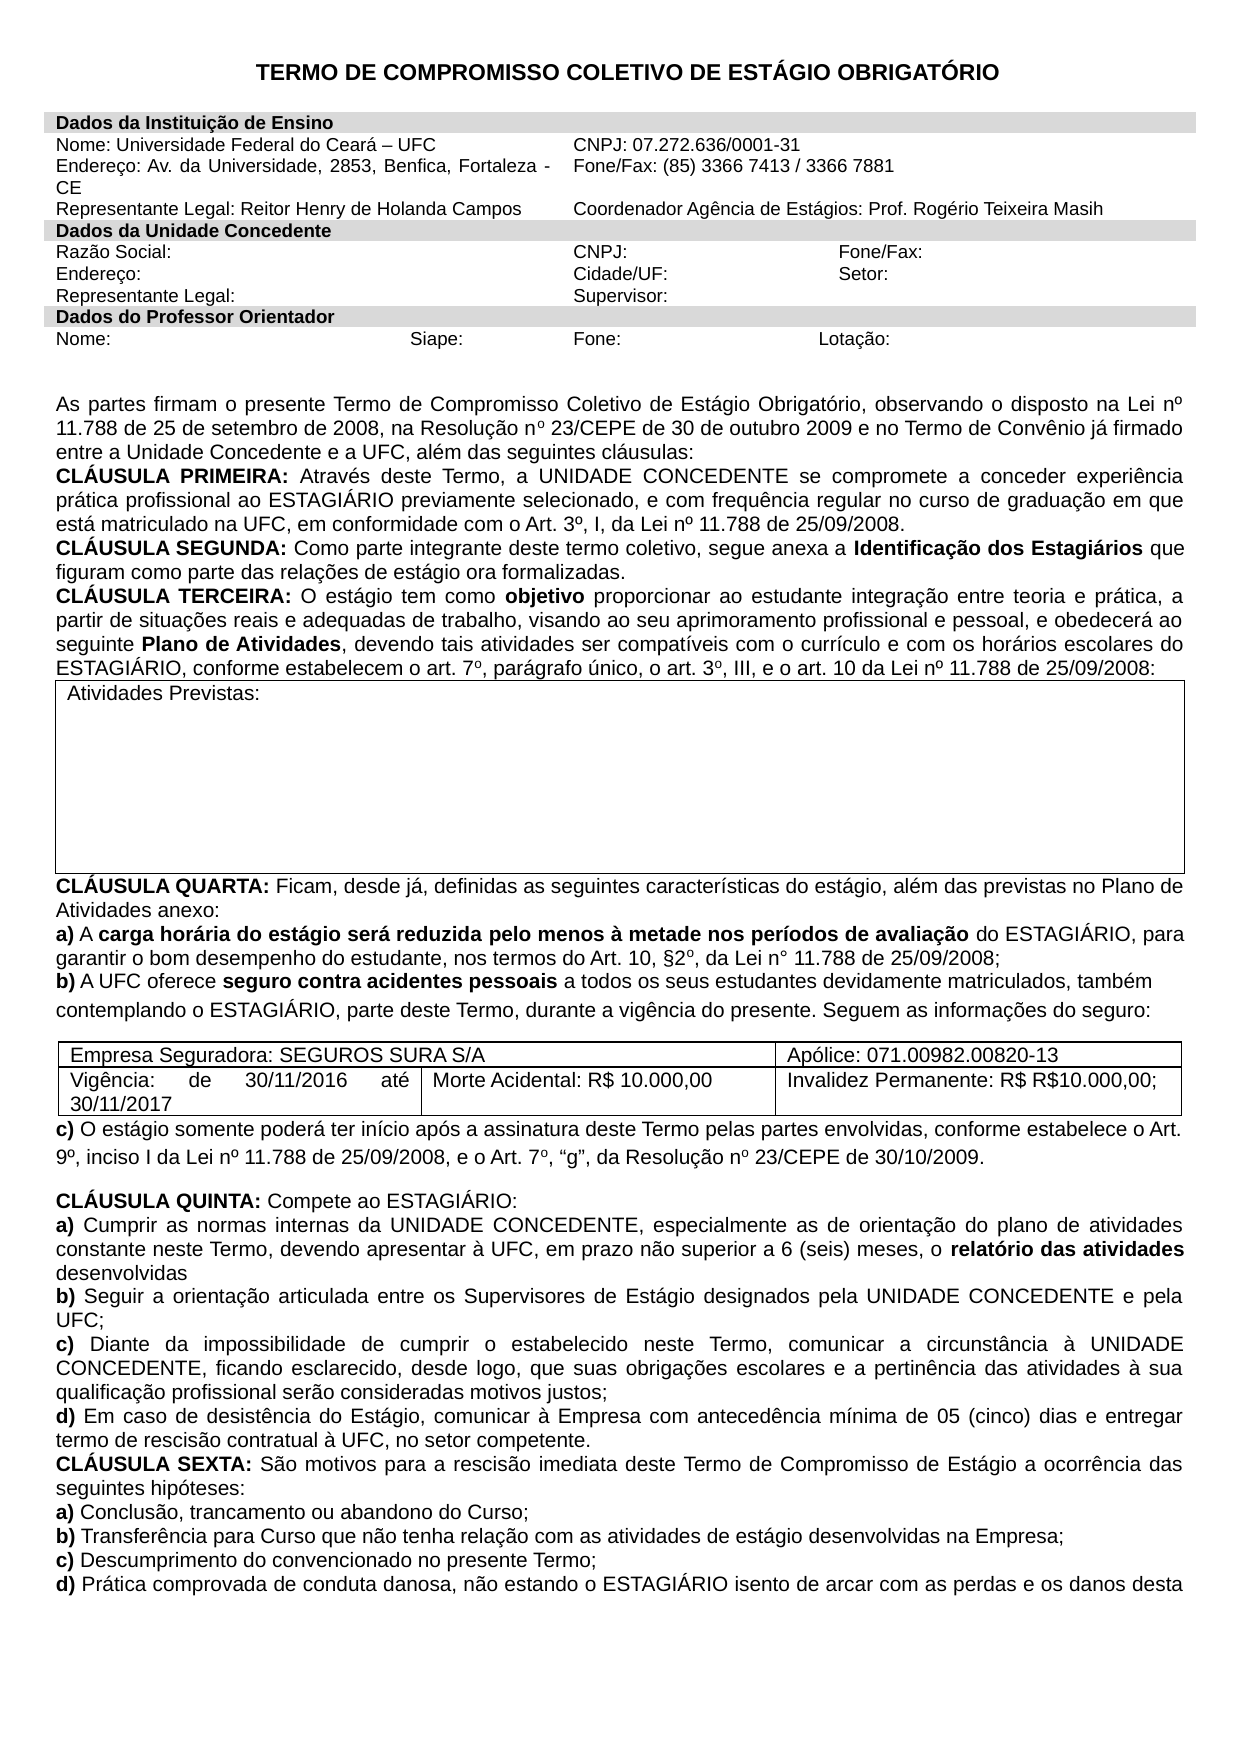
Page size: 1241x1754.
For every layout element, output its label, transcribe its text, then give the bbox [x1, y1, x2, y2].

table_header Dados da Instituição de Ensino [44, 112, 1196, 133]
table_cell Fone/Fax: (85) 3366 7413 / 3366 7881 [562, 155, 1196, 198]
table_header Atividades Previstas: [56, 681, 1184, 872]
table_cell Supervisor: [562, 284, 1196, 306]
table_cell Razão Social: [44, 241, 562, 263]
table_cell Representante Legal: [44, 284, 562, 306]
table_cell Nome: [44, 328, 399, 349]
table_cell CNPJ: 07.272.636/0001-31 [562, 134, 1196, 155]
table_header Apólice: 071.00982.00820-13 [776, 1043, 1181, 1066]
table_cell Representante Legal: Reitor Henry de Holanda Campos [44, 198, 562, 220]
table_header Empresa Seguradora: SEGUROS SURA S/A [59, 1043, 775, 1066]
table_cell Cidade/UF: [562, 263, 827, 284]
table_cell Endereço: [44, 263, 562, 284]
table_cell Setor: [827, 263, 1196, 284]
table_cell Siape: [399, 328, 562, 349]
table_cell Dados da Unidade Concedente [44, 220, 1196, 241]
table_cell Coordenador Agência de Estágios: Prof. Rogério Teixeira Masih [562, 198, 1196, 220]
table_cell Morte Acidental: R$ 10.000,00 [422, 1068, 775, 1115]
table_cell Dados do Professor Orientador [44, 306, 1196, 327]
table_cell Lotação: [807, 328, 1196, 349]
table_cell Fone/Fax: [827, 241, 1196, 263]
text Termo de Compromisso coletivo de Estágio Obrigatório [89, 59, 1167, 86]
table_cell Endereço: Av. da Universidade, 2853, Benfica, Fortaleza - CE [44, 155, 562, 198]
table_cell CNPJ: [562, 241, 827, 263]
table_cell Vigência: de 30/11/2016 até 30/11/2017 [59, 1068, 421, 1115]
table_cell Fone: [562, 328, 807, 349]
table_cell As partes firmam o presente Termo de Compromisso Coletivo de Estágio Obrigatório, observando o disposto na Lei nº 11.788 de 25 de setembro de 2008, na Resolução no 23/CEPE de 30 de outubro 2009 e no Termo de Convênio já firmado entre a Unidade Concedente e a UFC, além das seguintes cláusulas: CLÁUSULA PRIMEIRA: Através deste Termo, a UNIDADE CONCEDENTE se compromete a conceder experiência prática profissional ao ESTAGIÁRIO previamente selecionado, e com frequência regular no curso de graduação em que está matriculado na UFC, em conformidade com o Art. 3º, I, da Lei nº 11.788 de 25/09/2008. CLÁUSULA SEGUNDA: Como parte integrante deste termo coletivo, segue anexa a Identificação dos Estagiários que figuram como parte das relações de estágio ora formalizadas. CLÁUSULA TERCEIRA: O estágio tem como objetivo proporcionar ao estudante integração entre teoria e prática, a partir de situações reais e adequadas de trabalho, visando ao seu aprimoramento profissional e pessoal, e obedecerá ao seguinte Plano de Atividades, devendo tais atividades ser compatíveis com o currículo e com os horários escolares do ESTAGIÁRIO, conforme estabelecem o art. 7o, parágrafo único, o art. 3o, III, e o art. 10 da Lei nº 11.788 de 25/09/2008: CLÁUSULA QUARTA: Ficam, desde já, definidas as seguintes características do estágio, além das previstas no Plano de Atividades anexo: a) A carga horária do estágio será reduzida pelo menos à metade nos períodos de avaliação do ESTAGIÁRIO, para garantir o bom desempenho do estudante, nos termos do Art. 10, §2o, da Lei n° 11.788 de 25/09/2008; b) A UFC oferece seguro contra acidentes pessoais a todos os seus estudantes devidamente matriculados, também contemplando o ESTAGIÁRIO, parte deste Termo, durante a vigência do presente. Seguem as informações do seguro: c) O estágio somente poderá ter início após a assinatura deste Termo pelas partes envolvidas, conforme estabelece o Art. 9º, inciso I da Lei nº 11.788 de 25/09/2008, e o Art. 7o, “g”, da Resolução no 23/CEPE de 30/10/2009. CLÁUSULA QUINTA: Compete ao ESTAGIÁRIO: a) Cumprir as normas internas da UNIDADE CONCEDENTE, especialmente as de orientação do plano de atividades constante neste Termo, devendo apresentar à UFC, em prazo não superior a 6 (seis) meses, o relatório das atividades desenvolvidas b) Seguir a orientação articulada entre os Supervisores de Estágio designados pela UNIDADE CONCEDENTE e pela UFC; c) Diante da impossibilidade de cumprir o estabelecido neste Termo, comunicar a circunstância à UNIDADE CONCEDENTE, ficando esclarecido, desde logo, que suas obrigações escolares e a pertinência das atividades à sua qualificação profissional serão consideradas motivos justos; d) Em caso de desistência do Estágio, comunicar à Empresa com antecedência mínima de 05 (cinco) dias e entregar termo de rescisão contratual à UFC, no setor competente. CLÁUSULA SEXTA: São motivos para a rescisão imediata deste Termo de Compromisso de Estágio a ocorrência das seguintes hipóteses: a) Conclusão, trancamento ou abandono do Curso; b) Transferência para Curso que não tenha relação com as atividades de estágio desenvolvidas na Empresa; c) Descumprimento do convencionado no presente Termo; d) Prática comprovada de conduta danosa, não estando o ESTAGIÁRIO isento de arcar com as perdas e os danos desta [44, 349, 1196, 1596]
table_cell Invalidez Permanente: R$ R$10.000,00; [776, 1068, 1181, 1115]
table_cell Nome: Universidade Federal do Ceará – UFC [44, 134, 562, 155]
